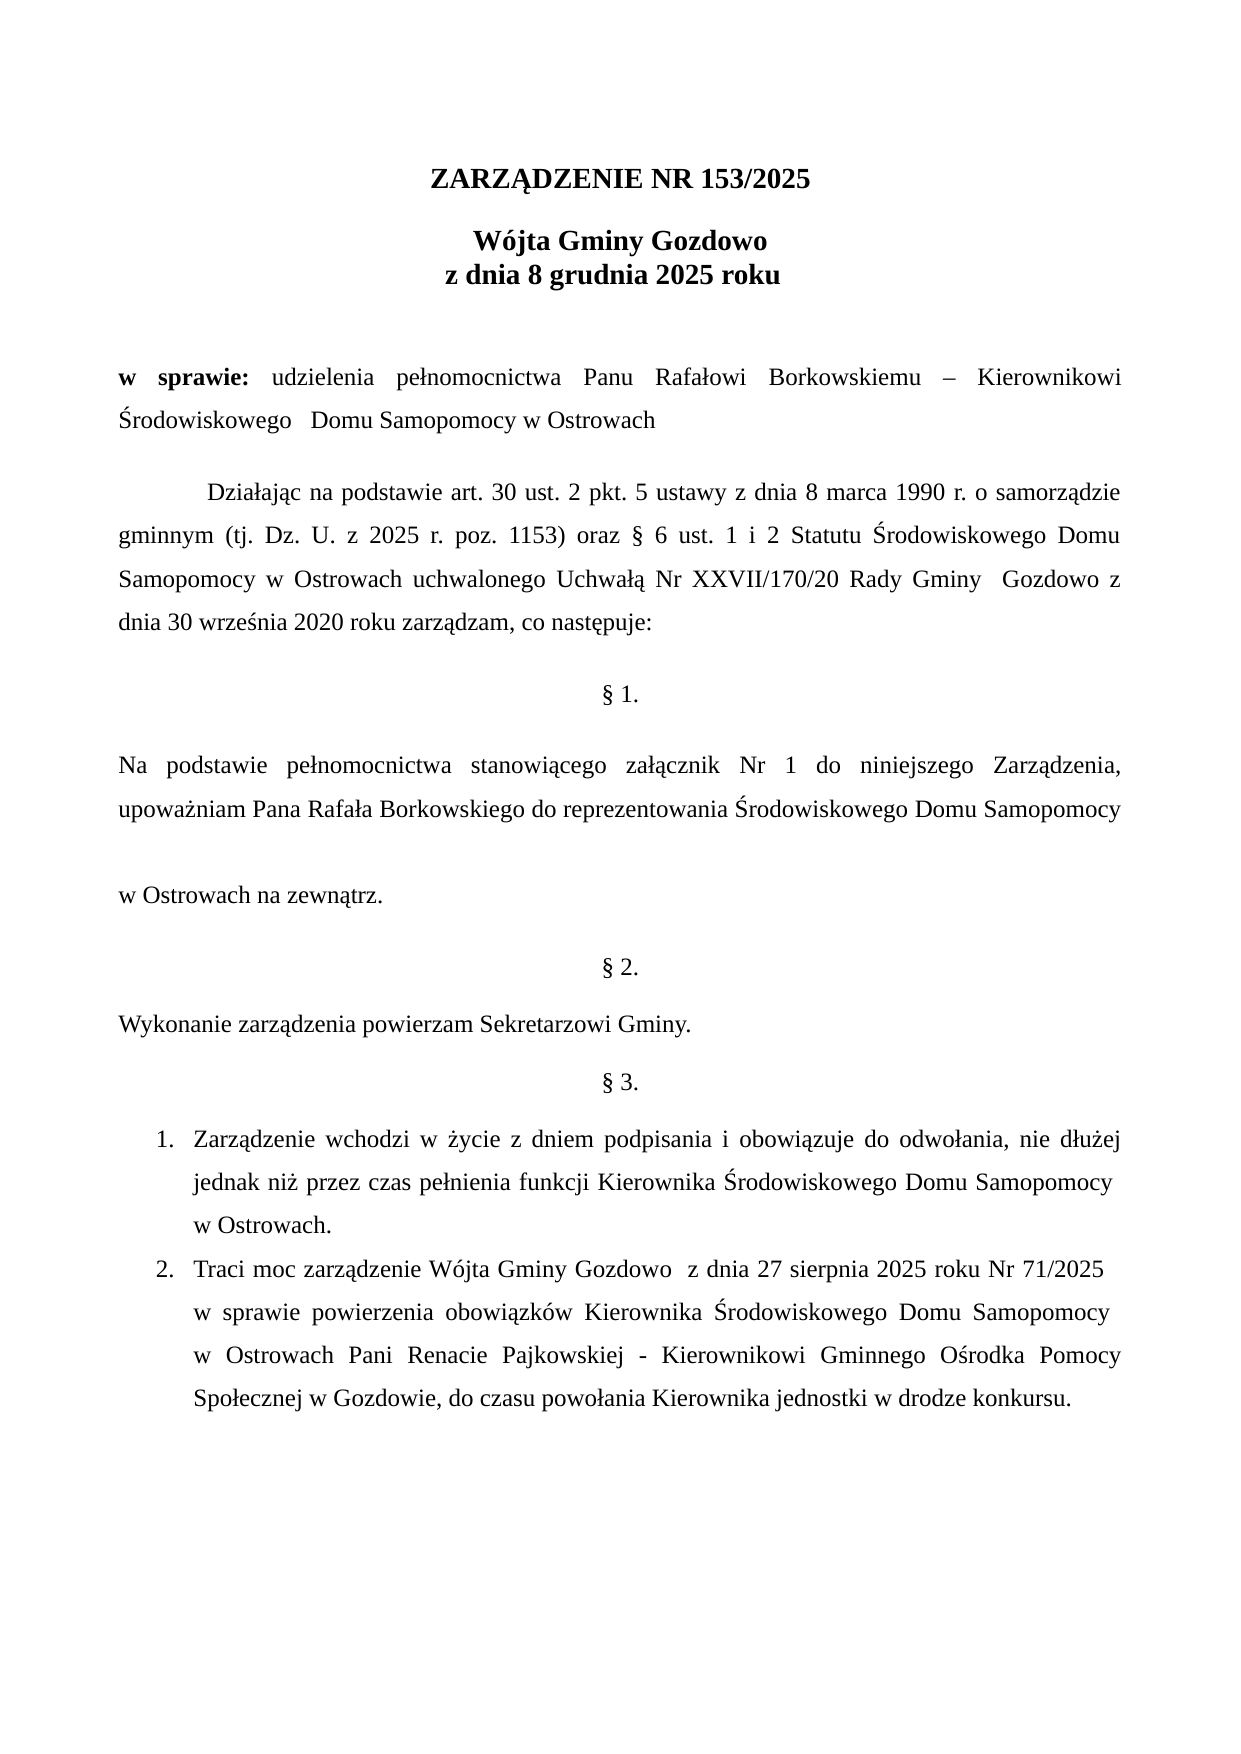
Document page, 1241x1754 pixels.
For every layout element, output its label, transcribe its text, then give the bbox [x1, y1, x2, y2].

text z dnia 8 grudnia 2025 roku [118, 257, 1122, 291]
text Wójta Gminy Gozdowo [118, 223, 1122, 257]
text w sprawie: udzielenia pełnomocnictwa Panu Rafałowi Borkowskiemu – Kierownikowi Środowiskowego Domu Samopomocy w Ostrowach [118, 362, 1122, 434]
text ZARZĄDZENIE NR 153/2025 [118, 161, 1122, 195]
list Traci moc zarządzenie Wójta Gminy Gozdowo z dnia 27 sierpnia 2025 roku Nr 71/2025 w sprawie powierzenia obowiązków Kierownika Środowiskowego Domu Samopomocy w Ostrowach Pani Renacie Pajkowskiej - Kierownikowi Gminnego Ośrodka Pomocy Społecznej w Gozdowie, do czasu powołania Kierownika jednostki w drodze konkursu. [156, 1254, 1122, 1412]
text § 1. [118, 679, 1122, 707]
text Działając na podstawie art. 30 ust. 2 pkt. 5 ustawy z dnia 8 marca 1990 r. o samorządzie gminnym (tj. Dz. U. z 2025 r. poz. 1153) oraz § 6 ust. 1 i 2 Statutu Środowiskowego Domu Samopomocy w Ostrowach uchwalonego Uchwałą Nr XXVII/170/20 Rady Gminy Gozdowo z dnia 30 września 2020 roku zarządzam, co następuje: [118, 477, 1122, 636]
text Wykonanie zarządzenia powierzam Sekretarzowi Gminy. [118, 1009, 1122, 1038]
text § 2. [118, 952, 1122, 981]
list Zarządzenie wchodzi w życie z dniem podpisania i obowiązuje do odwołania, nie dłużej jednak niż przez czas pełnienia funkcji Kierownika Środowiskowego Domu Samopomocy w Ostrowach. [156, 1124, 1122, 1239]
text Na podstawie pełnomocnictwa stanowiącego załącznik Nr 1 do niniejszego Zarządzenia, upoważniam Pana Rafała Borkowskiego do reprezentowania Środowiskowego Domu Samopomocy w Ostrowach na zewnątrz. [118, 751, 1122, 909]
text § 3. [118, 1067, 1122, 1096]
